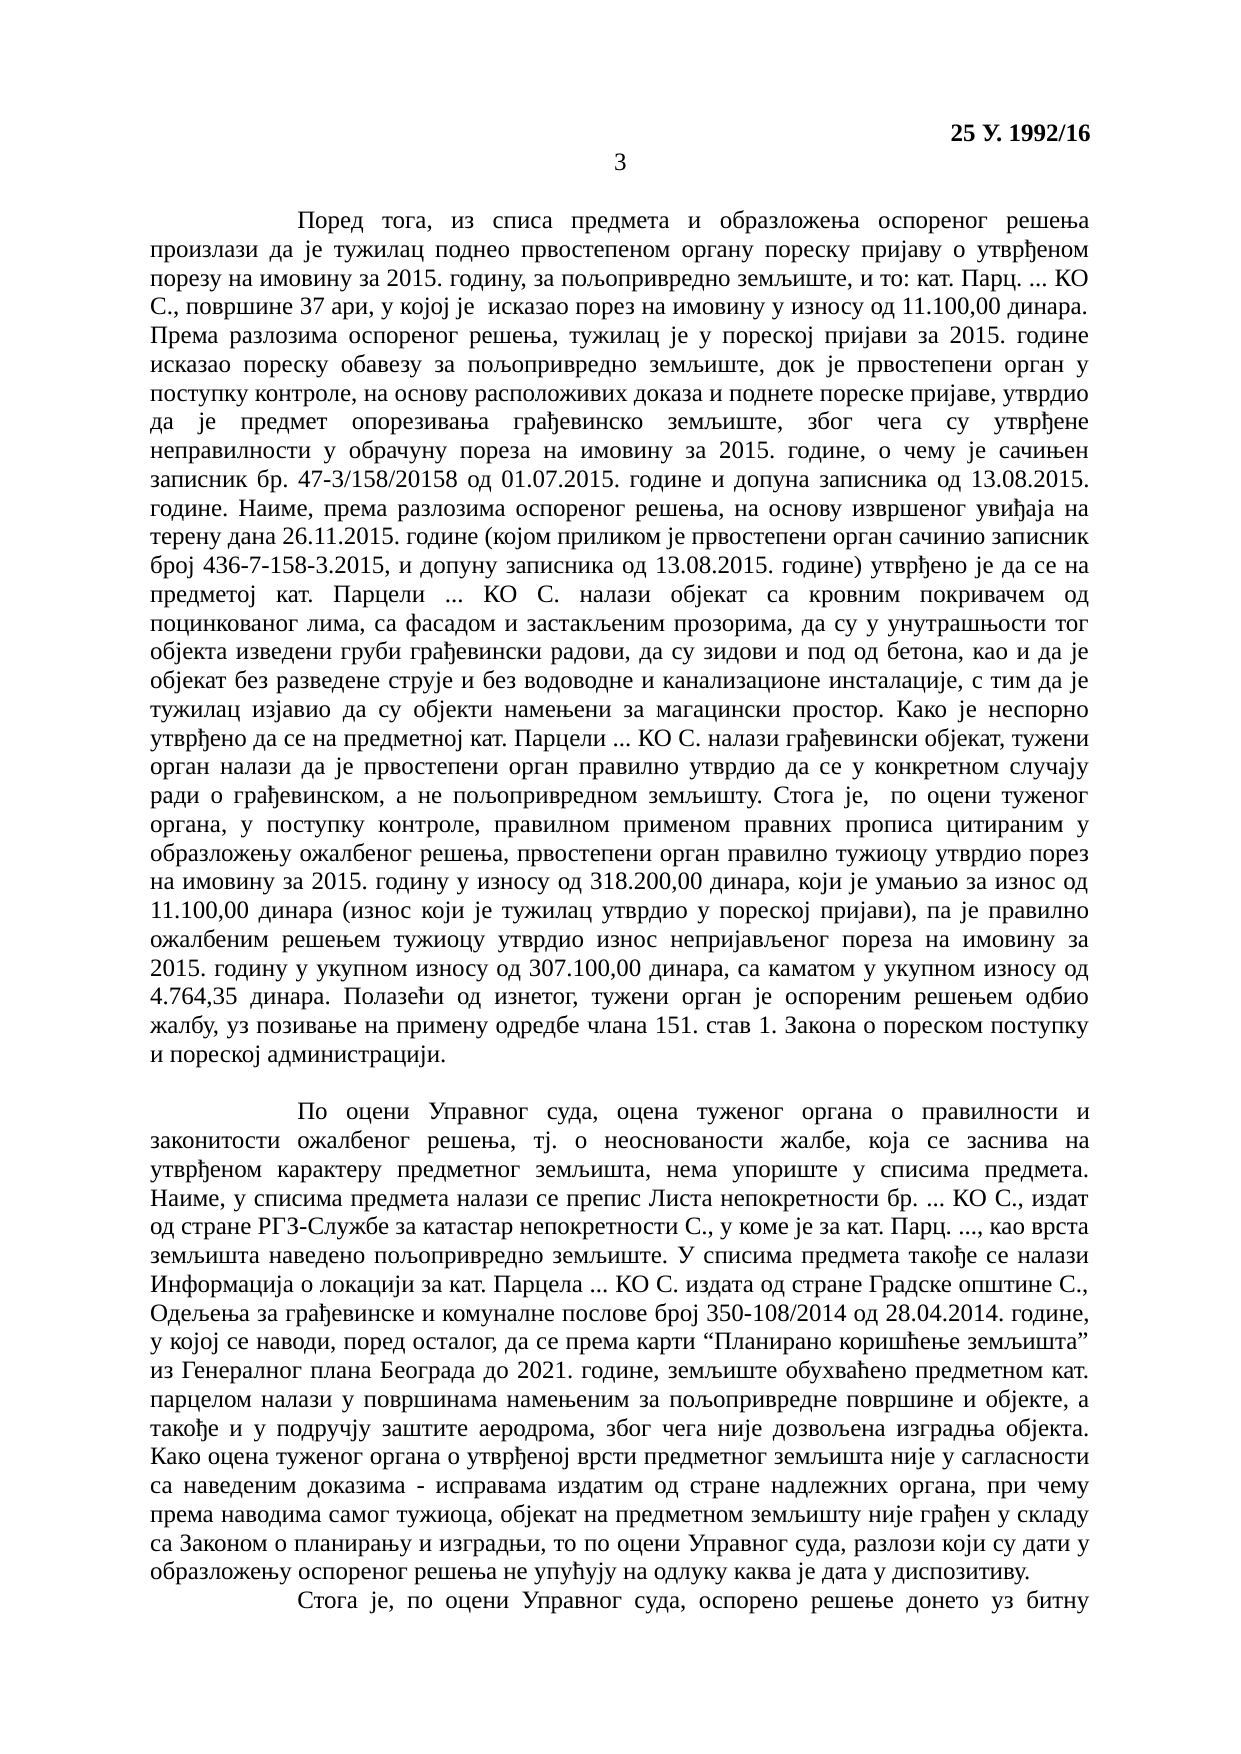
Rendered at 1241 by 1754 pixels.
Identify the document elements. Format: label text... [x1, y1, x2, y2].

text По оцени Управног суда, оцена туженог органа о правилности и законитости ожалбеног решења, тј. о неоснованости жалбе, која се заснива на утврђеном карактеру предметног земљишта, нема упориште у списима предмета. Наиме, у списима предмета налази се препис Листа непокретности бр. ... КО С., издат од стране РГЗ-Службе за катастар непокретности С., у коме је за кат. Парц. ..., као врста земљишта наведено пољопривредно земљиште. У списима предмета такође се налази Информација о локацији за кат. Парцела ... КО С. издата од стране Градске општине С., Одељења за грађевинске и комуналне послове број 350-108/2014 од 28.04.2014. године, у којој се наводи, поред осталог, да се према карти “Планирано коришћење земљишта” из Генералног плана Београда до 2021. године, земљиште обухваћено предметном кат. парцелом налази у површинама намењеним за пољопривредне површине и објекте, а такође и у подручју заштите аеродрома, због чега није дозвољена изградња објекта. Како оцена туженог органа о утврђеној врсти предметног земљишта није у сагласности са наведеним доказима - исправама издатим од стране надлежних органа, при чему према наводима самог тужиоца, објекат на предметном земљишту није грађен у складу са Законом о планирању и изградњи, то по оцени Управног суда, разлози који су дати у образложењу оспореног решења не упућују на одлуку каква је дата у диспозитиву. [150, 1096, 1090, 1585]
text Стога је, по оцени Управног суда, оспорено решење донето уз битну [150, 1585, 1090, 1614]
text Поред тога, из списа предмета и образложења оспореног решења произлази да је тужилац поднео првостепеном органу пореску пријаву о утврђеном порезу на имовину за 2015. годину, за пољопривредно земљиште, и то: кат. Парц. ... КО С., површине 37 ари, у којој је исказао порез на имовину у износу од 11.100,00 динара. Према разлозима оспореног решења, тужилац је у пореској пријави за 2015. године исказао пореску обавезу за пољопривредно земљиште, док је првостепени орган у поступку контроле, на основу расположивих доказа и поднете пореске пријаве, утврдио да је предмет опорезивања грађевинско земљиште, због чега су утврђене неправилности у обрачуну пореза на имовину за 2015. године, о чему је сачињен записник бр. 47-3/158/20158 од 01.07.2015. године и допуна записника од 13.08.2015. године. Наиме, према разлозима оспореног решења, на основу извршеног увиђаја на терену дана 26.11.2015. године (којом приликом је првостепени орган сачинио записник број 436-7-158-3.2015, и допуну записника од 13.08.2015. године) утврђено је да се на предметој кат. Парцели ... КО С. налази објекат са кровним покривачем од поцинкованог лима, са фасадом и застакљеним прозорима, да су у унутрашњости тог објекта изведени груби грађевински радови, да су зидови и под од бетона, као и да је објекат без разведене струје и без водоводне и канализационе инсталације, с тим да је тужилац изјавио да су објекти намењени за магацински простор. Како је неспорно утврђено да се на предметној кат. Парцели ... КО С. налази грађевински објекат, тужени орган налази да је првостепени орган правилно утврдио да се у конкретном случају ради о грађевинском, а не пољопривредном земљишту. Стога је, по оцени туженог органа, у поступку контроле, правилном применом правних прописа цитираним у образложењу ожалбеног решења, првостепени орган правилно тужиоцу утврдио порез на имовину за 2015. годину у износу од 318.200,00 динара, који је умањио за износ од 11.100,00 динара (износ који је тужилац утврдио у пореској пријави), па је правилно ожалбеним решењем тужиоцу утврдио износ непријављеног пореза на имовину за 2015. годину у укупном износу од 307.100,00 динара, са каматом у укупном износу од 4.764,35 динара. Полазећи од изнетог, тужени орган је оспореним решењем одбио жалбу, уз позивање на примену одредбе члана 151. став 1. Закона о пореском поступку и пореској администрацији. [150, 205, 1090, 1068]
